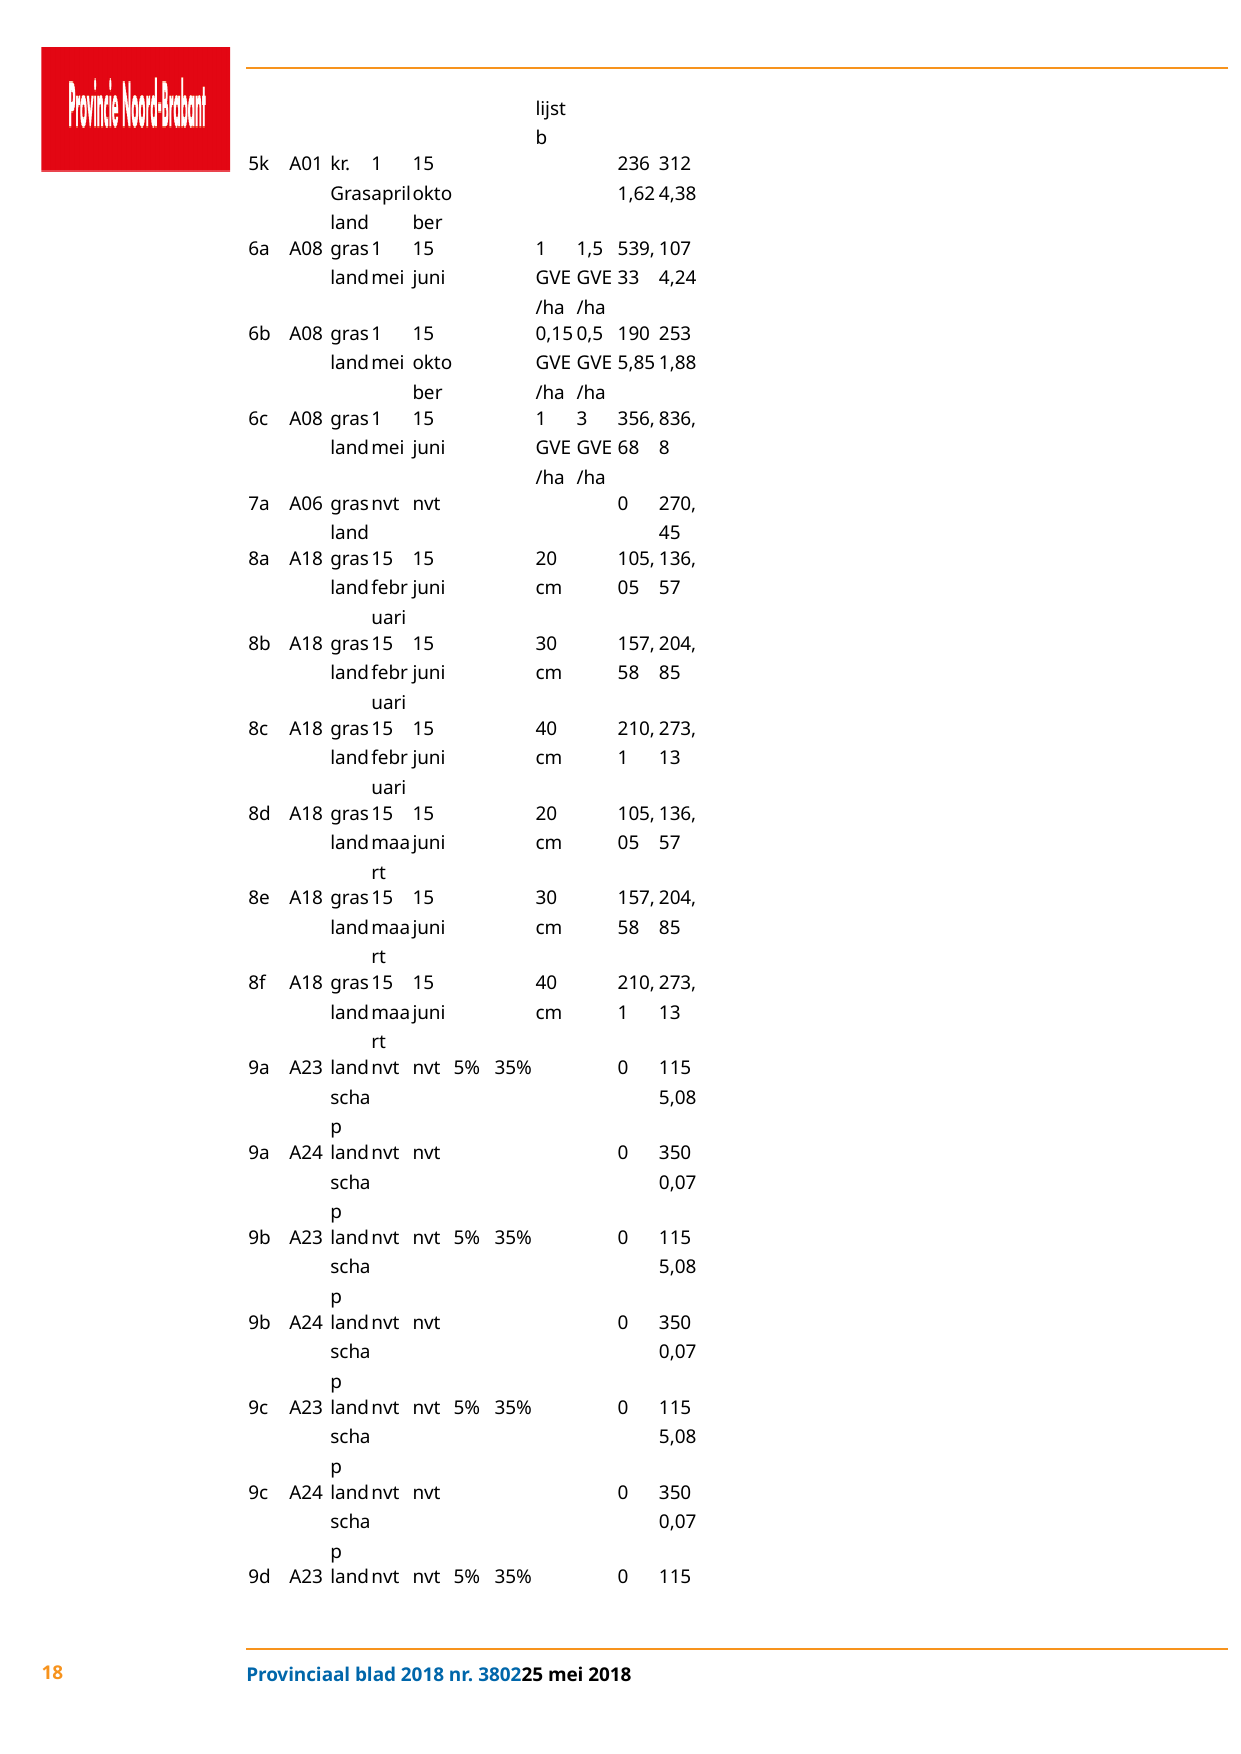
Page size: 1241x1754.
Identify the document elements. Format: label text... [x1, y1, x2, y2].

table_cell 20 cm [535, 800, 576, 884]
table_cell nvt [412, 490, 453, 545]
table_cell A18 [289, 885, 330, 969]
table_cell 8f [248, 970, 289, 1054]
table_cell [494, 885, 535, 969]
table_cell A18 [289, 970, 330, 1054]
table_cell 836,8 [659, 405, 700, 490]
table_cell [535, 490, 576, 545]
table_cell 270,45 [659, 490, 700, 545]
table_cell A23 [289, 1394, 330, 1479]
table_cell [576, 95, 617, 150]
table_cell 3500,07 [659, 1139, 700, 1224]
table_cell [618, 95, 659, 150]
table_cell [576, 1224, 617, 1309]
table_cell 136,57 [659, 800, 700, 884]
table_cell nvt [371, 1479, 412, 1564]
table_cell 35% [494, 1394, 535, 1479]
table_cell 6b [248, 320, 289, 405]
table_cell kr. Grasland [330, 150, 371, 235]
table_cell 0 [618, 1139, 659, 1224]
table_cell [535, 1139, 576, 1224]
table_cell grasland [330, 235, 371, 320]
table_cell [535, 150, 576, 235]
table_cell landschap [330, 1309, 371, 1394]
table_cell 5% [453, 1564, 494, 1589]
table_cell 8a [248, 545, 289, 630]
table_cell grasland [330, 970, 371, 1054]
table_cell [494, 630, 535, 715]
table_cell 1 mei [371, 235, 412, 320]
table_cell 0 [618, 1564, 659, 1589]
table_cell 356,68 [618, 405, 659, 490]
table_cell [494, 800, 535, 884]
table_cell grasland [330, 885, 371, 969]
table_cell [289, 95, 330, 150]
table_cell 15 juni [412, 630, 453, 715]
table_cell 9b [248, 1224, 289, 1309]
table_cell [576, 490, 617, 545]
table_cell 15 oktober [412, 150, 453, 235]
table_cell [576, 545, 617, 630]
table_cell [494, 490, 535, 545]
table_cell 0 [618, 1309, 659, 1394]
table_cell 9d [248, 1564, 289, 1589]
picture [41, 47, 231, 172]
table_cell [248, 95, 289, 150]
table_cell nvt [412, 1394, 453, 1479]
table_cell 0 [618, 490, 659, 545]
table_cell grasland [330, 800, 371, 884]
table_cell 105,05 [618, 800, 659, 884]
table_cell landschap [330, 1054, 371, 1139]
table_cell [494, 405, 535, 490]
table_cell 15 juni [412, 885, 453, 969]
table_cell [453, 545, 494, 630]
table_cell [453, 405, 494, 490]
table_cell [576, 1139, 617, 1224]
table_cell landschap [330, 1394, 371, 1479]
table_cell [576, 630, 617, 715]
table_cell 157,58 [618, 885, 659, 969]
table_cell landschap [330, 1139, 371, 1224]
table_cell 0 [618, 1479, 659, 1564]
table_cell grasland [330, 630, 371, 715]
table_cell landschap [330, 1479, 371, 1564]
table_cell 6a [248, 235, 289, 320]
table_cell nvt [371, 1564, 412, 1589]
table_cell 15 juni [412, 800, 453, 884]
table_cell [453, 95, 494, 150]
table_cell nvt [371, 1309, 412, 1394]
table_cell [576, 1564, 617, 1589]
table_cell 105,05 [618, 545, 659, 630]
table_cell [453, 630, 494, 715]
table_cell A18 [289, 630, 330, 715]
table_cell 3500,07 [659, 1479, 700, 1564]
table_cell 5k [248, 150, 289, 235]
table_cell 1 april [371, 150, 412, 235]
table_cell 35% [494, 1224, 535, 1309]
table_cell 0 [618, 1394, 659, 1479]
table_cell landschap [330, 1224, 371, 1309]
table_cell A24 [289, 1479, 330, 1564]
table_cell A18 [289, 545, 330, 630]
table_cell 1074,24 [659, 235, 700, 320]
table_cell 8b [248, 630, 289, 715]
table_cell 115 [659, 1564, 700, 1589]
table_cell [453, 1139, 494, 1224]
table_cell [535, 1394, 576, 1479]
table_cell 204,85 [659, 630, 700, 715]
table_cell A24 [289, 1309, 330, 1394]
table_cell 0 [618, 1224, 659, 1309]
table_cell [576, 150, 617, 235]
table_cell 204,85 [659, 885, 700, 969]
table_cell 20 cm [535, 545, 576, 630]
table_cell [494, 95, 535, 150]
table_cell 7a [248, 490, 289, 545]
table_cell [453, 1309, 494, 1394]
table_cell nvt [371, 1394, 412, 1479]
table_cell 3124,38 [659, 150, 700, 235]
table_cell 157,58 [618, 630, 659, 715]
table_cell nvt [412, 1479, 453, 1564]
table_cell [453, 490, 494, 545]
table_cell 9a [248, 1139, 289, 1224]
table_cell grasland [330, 405, 371, 490]
table_cell [494, 235, 535, 320]
table_cell 30 cm [535, 630, 576, 715]
table_cell 5% [453, 1224, 494, 1309]
table_cell [535, 1479, 576, 1564]
table_cell 273,13 [659, 715, 700, 800]
table_cell [535, 1224, 576, 1309]
table_cell nvt [412, 1054, 453, 1139]
table_cell nvt [371, 1054, 412, 1139]
table_cell [453, 970, 494, 1054]
table_cell 8d [248, 800, 289, 884]
table_cell [453, 715, 494, 800]
table_cell 15 juni [412, 970, 453, 1054]
table_cell 1155,08 [659, 1224, 700, 1309]
table_cell nvt [412, 1309, 453, 1394]
table_cell [535, 1564, 576, 1589]
table_cell 40 cm [535, 970, 576, 1054]
table_cell [535, 1309, 576, 1394]
table_cell 210,1 [618, 970, 659, 1054]
table_cell 0,15 GVE/ha [535, 320, 576, 405]
table_cell grasland [330, 320, 371, 405]
table_cell 15 juni [412, 545, 453, 630]
table_cell A18 [289, 800, 330, 884]
table_cell 1 GVE/ha [535, 235, 576, 320]
table_cell 273,13 [659, 970, 700, 1054]
table_cell A23 [289, 1564, 330, 1589]
table_cell 15 juni [412, 235, 453, 320]
table_cell [494, 970, 535, 1054]
table_cell [494, 320, 535, 405]
table_cell 2531,88 [659, 320, 700, 405]
table_cell [371, 95, 412, 150]
table_cell [453, 320, 494, 405]
table_cell A23 [289, 1224, 330, 1309]
table_cell grasland [330, 715, 371, 800]
table_cell grasland [330, 490, 371, 545]
table_cell 1 mei [371, 320, 412, 405]
table_cell 136,57 [659, 545, 700, 630]
table_cell 0 [618, 1054, 659, 1139]
table_cell 1155,08 [659, 1394, 700, 1479]
table_cell 5% [453, 1054, 494, 1139]
table_cell 15 oktober [412, 320, 453, 405]
table_cell A08 [289, 235, 330, 320]
table_cell 0,5 GVE/ha [576, 320, 617, 405]
table_cell nvt [412, 1139, 453, 1224]
table_cell [453, 800, 494, 884]
table_cell [494, 1479, 535, 1564]
table_cell 1155,08 [659, 1054, 700, 1139]
table_cell A24 [289, 1139, 330, 1224]
table_cell nvt [371, 1139, 412, 1224]
table_cell [659, 95, 700, 150]
table_cell 2361,62 [618, 150, 659, 235]
table_cell 210,1 [618, 715, 659, 800]
table_cell 3500,07 [659, 1309, 700, 1394]
table_cell nvt [412, 1224, 453, 1309]
table_cell nvt [371, 490, 412, 545]
table_cell 40 cm [535, 715, 576, 800]
table_cell A06 [289, 490, 330, 545]
table_cell lijst b [535, 95, 576, 150]
table_cell [494, 150, 535, 235]
table_cell 6c [248, 405, 289, 490]
table_cell [453, 235, 494, 320]
table_cell nvt [412, 1564, 453, 1589]
table_cell [576, 800, 617, 884]
table_cell 15 juni [412, 405, 453, 490]
table_cell 1,5 GVE/ha [576, 235, 617, 320]
table_cell 15 maart [371, 800, 412, 884]
table_cell [330, 95, 371, 150]
table_cell [494, 1139, 535, 1224]
table_cell [576, 1054, 617, 1139]
table_cell [494, 715, 535, 800]
table_cell A08 [289, 320, 330, 405]
table_cell 35% [494, 1054, 535, 1139]
table_cell 15 maart [371, 885, 412, 969]
table_cell land [330, 1564, 371, 1589]
table_cell 35% [494, 1564, 535, 1589]
table_cell [494, 545, 535, 630]
table_cell 8c [248, 715, 289, 800]
table_cell grasland [330, 545, 371, 630]
table_cell 1 mei [371, 405, 412, 490]
table_cell [453, 885, 494, 969]
table_cell 15 juni [412, 715, 453, 800]
table_cell 8e [248, 885, 289, 969]
table_cell [412, 95, 453, 150]
table_cell nvt [371, 1224, 412, 1309]
table_cell [576, 1394, 617, 1479]
table_cell 9c [248, 1479, 289, 1564]
table_cell [576, 970, 617, 1054]
table_cell 3 GVE/ha [576, 405, 617, 490]
table_cell [494, 1309, 535, 1394]
table_cell A01 [289, 150, 330, 235]
table_cell A08 [289, 405, 330, 490]
table_cell [453, 150, 494, 235]
table_cell [576, 715, 617, 800]
table_cell A18 [289, 715, 330, 800]
table_cell [576, 1479, 617, 1564]
table_cell 15 februari [371, 630, 412, 715]
table_cell 9c [248, 1394, 289, 1479]
table_cell 15 februari [371, 715, 412, 800]
table_cell [576, 1309, 617, 1394]
table_cell 1905,85 [618, 320, 659, 405]
table_cell 15 februari [371, 545, 412, 630]
table_cell 15 maart [371, 970, 412, 1054]
table_cell 539,33 [618, 235, 659, 320]
table_cell 9a [248, 1054, 289, 1139]
table_cell 1 GVE/ha [535, 405, 576, 490]
table_cell [535, 1054, 576, 1139]
table_cell 9b [248, 1309, 289, 1394]
table_cell [453, 1479, 494, 1564]
table_cell [576, 885, 617, 969]
table_cell 30 cm [535, 885, 576, 969]
table_cell A23 [289, 1054, 330, 1139]
table_cell 5% [453, 1394, 494, 1479]
